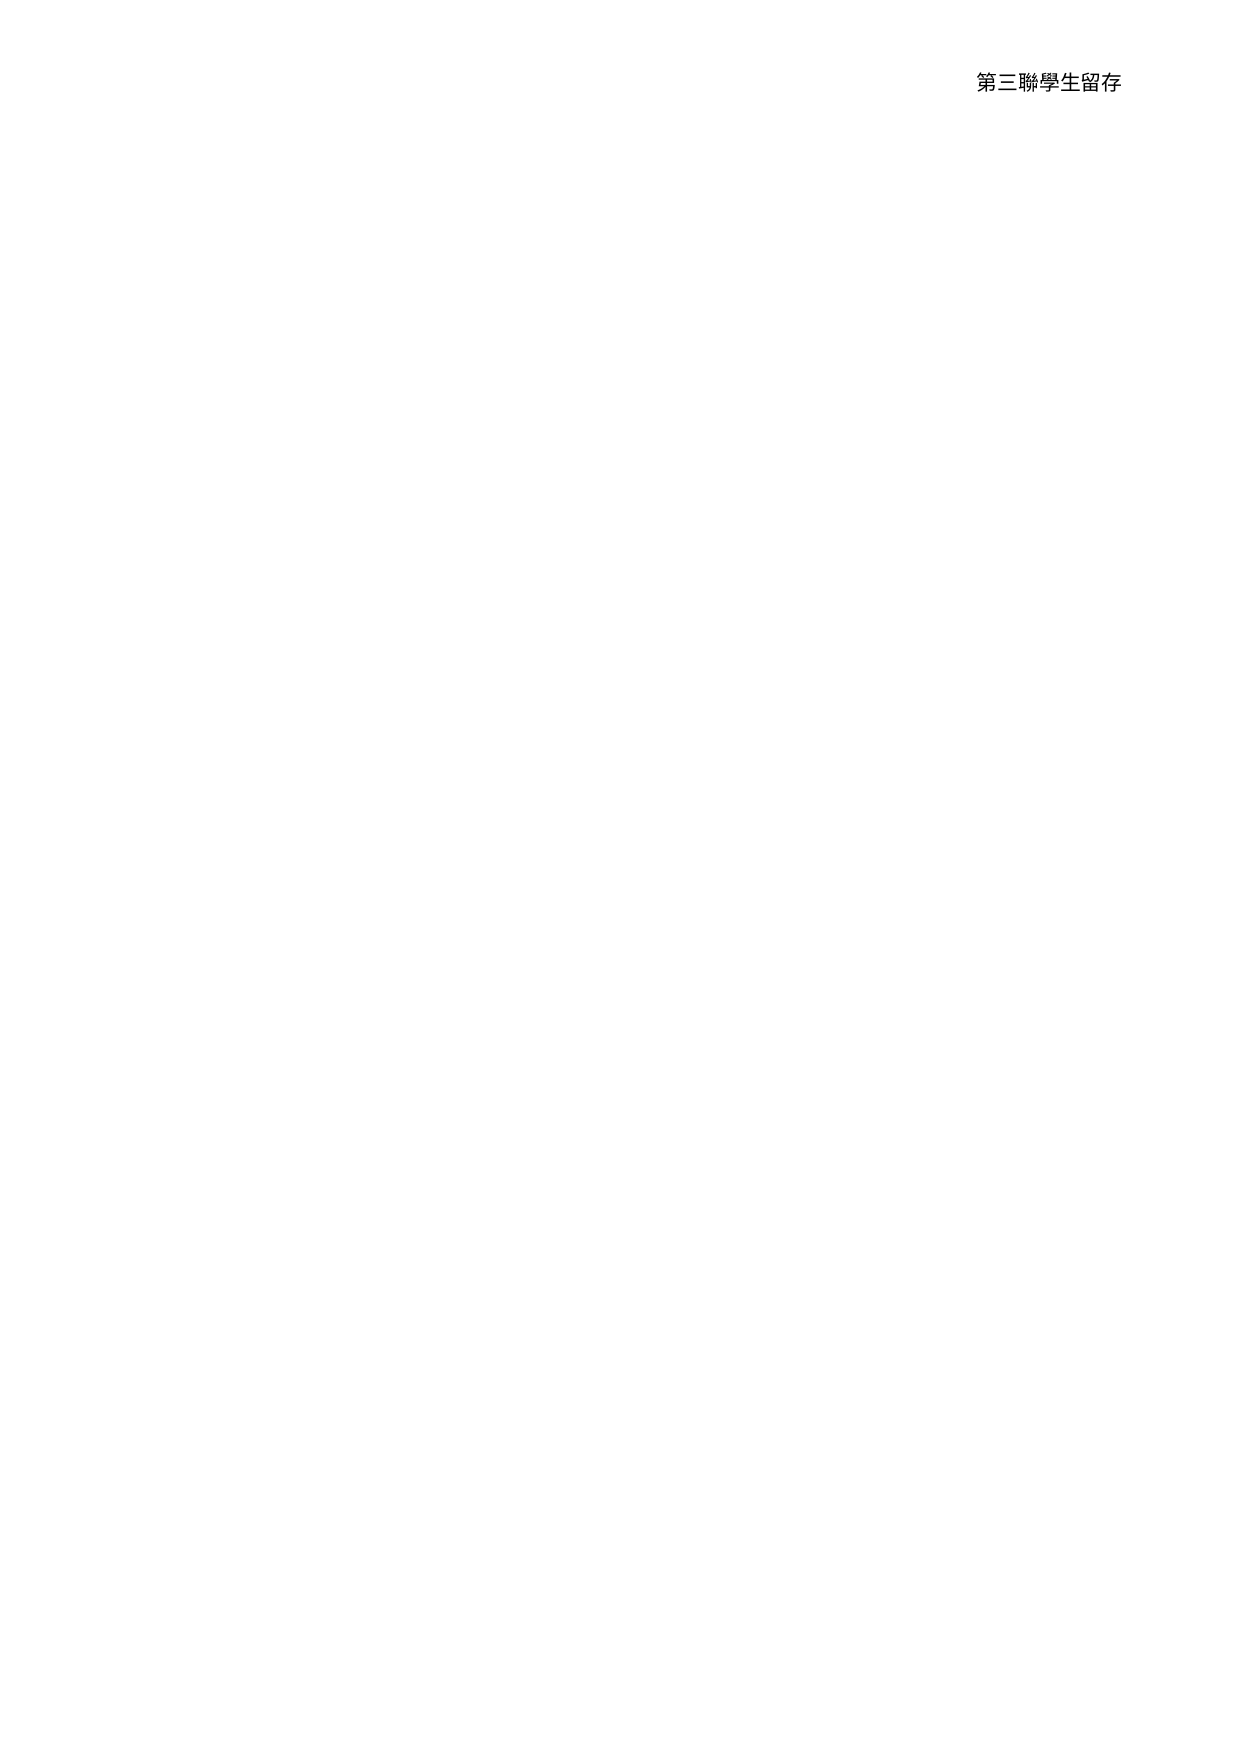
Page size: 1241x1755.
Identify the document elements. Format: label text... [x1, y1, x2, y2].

text 第三聯學生留存 [118, 59, 1122, 97]
